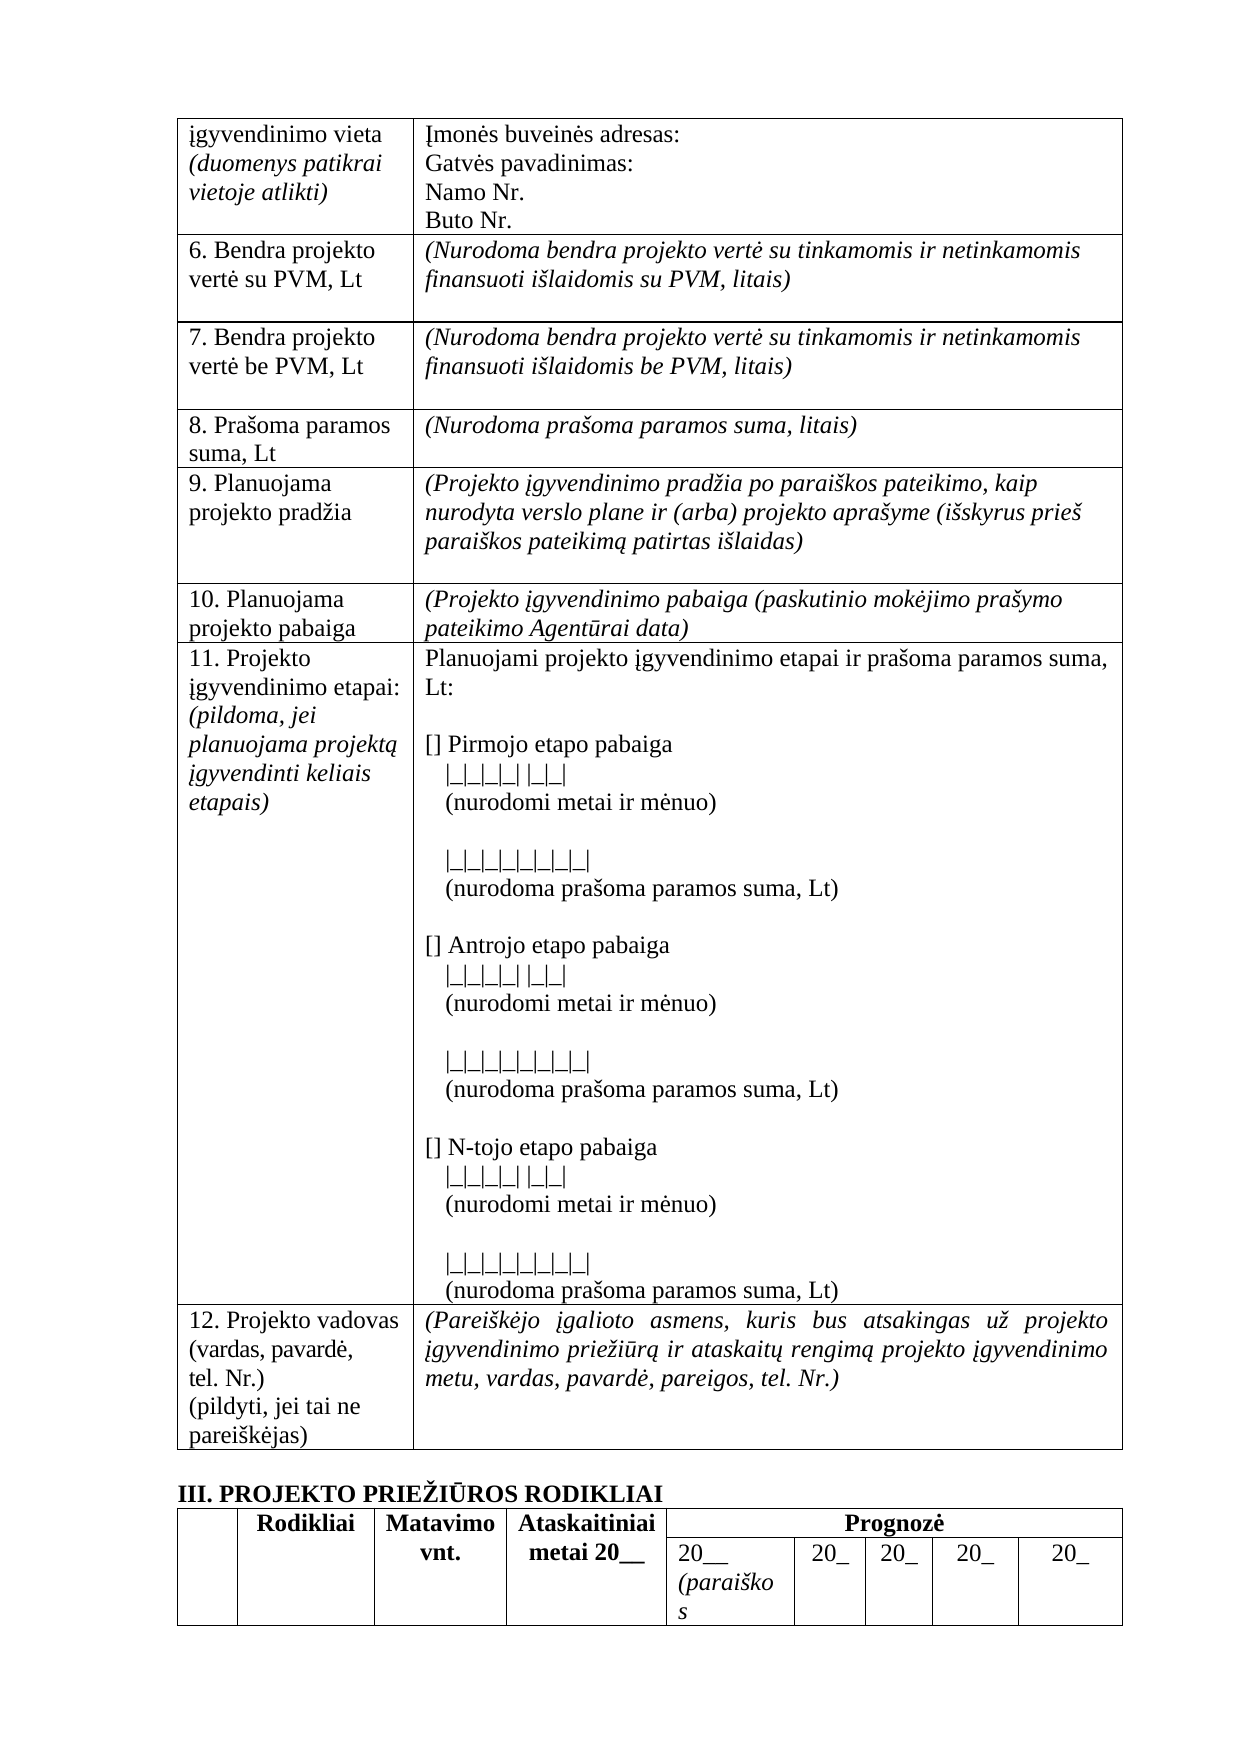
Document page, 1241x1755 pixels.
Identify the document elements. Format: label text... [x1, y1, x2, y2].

text III. PROJEKTO PRIEŽIŪROS RODIKLIAI [177, 1479, 1122, 1507]
table_cell Planuojami projekto įgyvendinimo etapai ir prašoma paramos suma, Lt: [][] Pirmojo etapo pabaiga |_|_|_|_| |_|_| (nurodomi metai ir mėnuo) |_|_|_|_|_|_|_|_| (nurodoma prašoma paramos suma, Lt) [][] Antrojo etapo pabaiga |_|_|_|_| |_|_| (nurodomi metai ir mėnuo) |_|_|_|_|_|_|_|_| (nurodoma prašoma paramos suma, Lt) [][] N-tojo etapo pabaiga |_|_|_|_| |_|_| (nurodomi metai ir mėnuo) |_|_|_|_|_|_|_|_| (nurodoma prašoma paramos suma, Lt) [414, 643, 1122, 1304]
table_cell (Nurodoma bendra projekto vertė su tinkamomis ir netinkamomis finansuoti išlaidomis su PVM, litais) [414, 235, 1122, 321]
table_cell Įmonės buveinės adresas: Gatvės pavadinimas: Namo Nr. Buto Nr. [414, 119, 1122, 234]
table_cell 11. Projekto įgyvendinimo etapai: (pildoma, jei planuojama projektą įgyvendinti keliais etapais) [178, 643, 413, 1304]
table_cell 7. Bendra projekto vertė be PVM, Lt [178, 323, 413, 409]
table_cell 20_ [795, 1538, 865, 1624]
table_cell 6. Bendra projekto vertė su PVM, Lt [178, 235, 413, 321]
table_cell įgyvendinimo vieta (duomenys patikrai vietoje atlikti) [178, 119, 413, 234]
table_cell 20_ [1019, 1538, 1122, 1624]
table_header Rodikliai [238, 1509, 374, 1624]
table_cell 9. Planuojama projekto pradžia [178, 468, 413, 583]
table_cell (Projekto įgyvendinimo pabaiga (paskutinio mokėjimo prašymo pateikimo Agentūrai data) [414, 584, 1122, 642]
table_header [178, 1509, 237, 1624]
table_cell 20_ [866, 1538, 932, 1624]
table_cell 20_ [933, 1538, 1018, 1624]
table_cell 8. Prašoma paramos suma, Lt [178, 410, 413, 467]
table_header Ataskaitiniai metai 20__ [507, 1509, 666, 1624]
table_header Prognozė [667, 1509, 1122, 1537]
table_cell 20__ (paraiškos [667, 1538, 794, 1624]
table_cell (Nurodoma prašoma paramos suma, litais) [414, 410, 1122, 467]
table_cell 10. Planuojama projekto pabaiga [178, 584, 413, 642]
table_header Matavimo vnt. [375, 1509, 506, 1624]
table_cell (Projekto įgyvendinimo pradžia po paraiškos pateikimo, kaip nurodyta verslo plane ir (arba) projekto aprašyme (išskyrus prieš paraiškos pateikimą patirtas išlaidas) [414, 468, 1122, 583]
table_cell (Nurodoma bendra projekto vertė su tinkamomis ir netinkamomis finansuoti išlaidomis be PVM, litais) [414, 323, 1122, 409]
table_cell 12. Projekto vadovas (vardas, pavardė, tel. Nr.) (pildyti, jei tai ne pareiškėjas) [178, 1305, 413, 1449]
table_cell (Pareiškėjo įgalioto asmens, kuris bus atsakingas už projekto įgyvendinimo priežiūrą ir ataskaitų rengimą projekto įgyvendinimo metu, vardas, pavardė, pareigos, tel. Nr.) [414, 1305, 1122, 1449]
